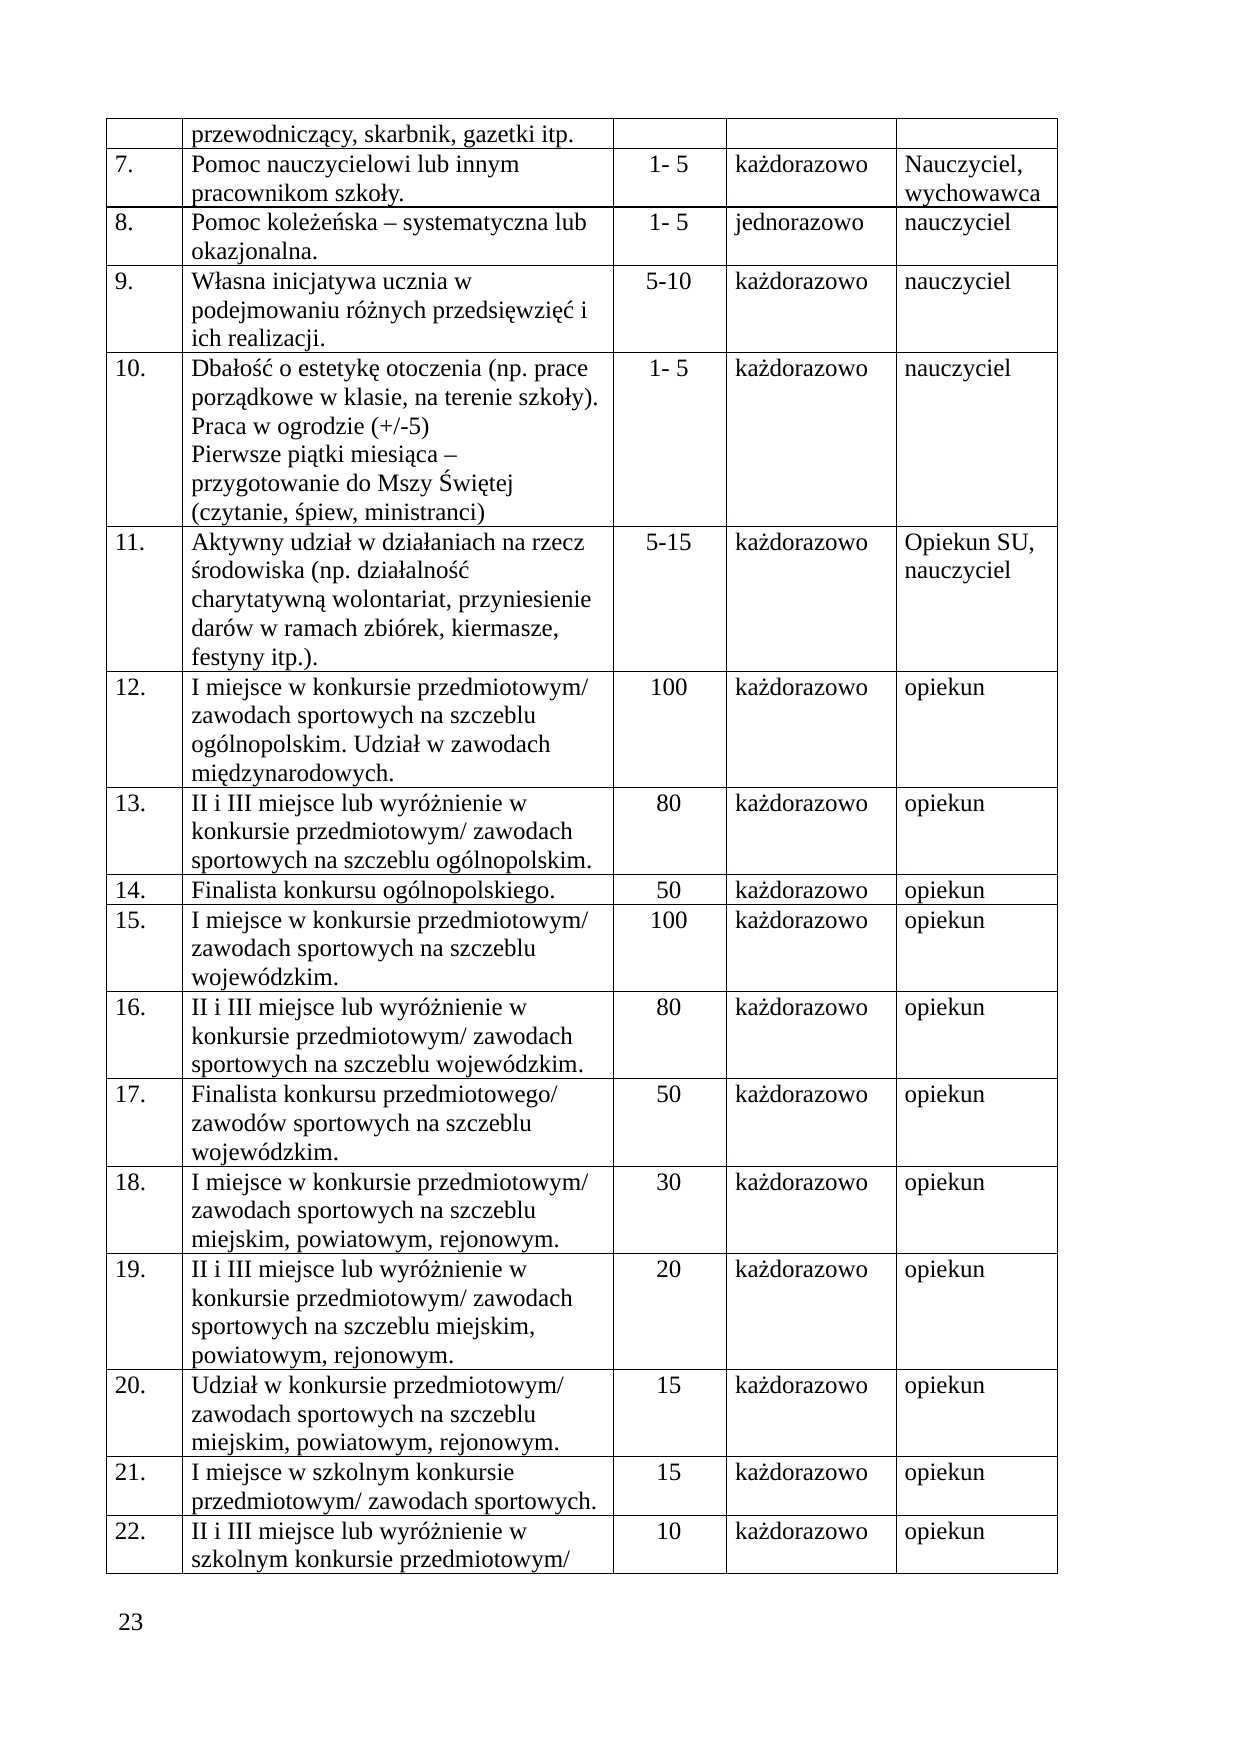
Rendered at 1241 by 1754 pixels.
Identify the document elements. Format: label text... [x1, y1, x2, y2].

table_cell I miejsce w konkursie przedmiotowym/ zawodach sportowych na szczeblu ogólnopolskim. Udział w zawodach międzynarodowych. [183, 672, 613, 787]
table_cell każdorazowo [727, 875, 896, 904]
table_cell opiekun [897, 875, 1057, 904]
table_cell Finalista konkursu przedmiotowego/ zawodów sportowych na szczeblu wojewódzkim. [183, 1079, 613, 1166]
table_cell Dbałość o estetykę otoczenia (np. prace porządkowe w klasie, na terenie szkoły). Praca w ogrodzie (+/-5) Pierwsze piątki miesiąca – przygotowanie do Mszy Świętej (czytanie, śpiew, ministranci) [183, 353, 613, 526]
table_cell opiekun [897, 1516, 1057, 1573]
table_cell 17. [107, 1079, 182, 1166]
table_cell 21. [107, 1457, 182, 1515]
table_cell 20. [107, 1370, 182, 1456]
table_cell każdorazowo [727, 1254, 896, 1369]
table_cell 1- 5 [614, 149, 726, 206]
table_cell Opiekun SU, nauczyciel [897, 527, 1057, 671]
table_cell 100 [614, 672, 726, 787]
table_cell opiekun [897, 1167, 1057, 1253]
table_cell opiekun [897, 992, 1057, 1078]
table_cell 100 [614, 905, 726, 991]
table_cell opiekun [897, 1254, 1057, 1369]
table_cell I miejsce w szkolnym konkursie przedmiotowym/ zawodach sportowych. [183, 1457, 613, 1515]
table_cell 8. [107, 208, 182, 265]
table_cell [107, 119, 182, 148]
table_cell opiekun [897, 1079, 1057, 1166]
table_cell 16. [107, 992, 182, 1078]
table_cell II i III miejsce lub wyróżnienie w konkursie przedmiotowym/ zawodach sportowych na szczeblu miejskim, powiatowym, rejonowym. [183, 1254, 613, 1369]
table_cell jednorazowo [727, 208, 896, 265]
table_cell każdorazowo [727, 1457, 896, 1515]
table_cell 50 [614, 875, 726, 904]
table_cell Pomoc koleżeńska – systematyczna lub okazjonalna. [183, 208, 613, 265]
table_cell opiekun [897, 672, 1057, 787]
table_cell [897, 119, 1057, 148]
table_cell Aktywny udział w działaniach na rzecz środowiska (np. działalność charytatywną wolontariat, przyniesienie darów w ramach zbiórek, kiermasze, festyny itp.). [183, 527, 613, 671]
table_cell każdorazowo [727, 1079, 896, 1166]
table_cell 19. [107, 1254, 182, 1369]
table_cell każdorazowo [727, 353, 896, 526]
table_cell 13. [107, 788, 182, 874]
table_cell II i III miejsce lub wyróżnienie w konkursie przedmiotowym/ zawodach sportowych na szczeblu wojewódzkim. [183, 992, 613, 1078]
table_cell każdorazowo [727, 1516, 896, 1573]
table_cell I miejsce w konkursie przedmiotowym/ zawodach sportowych na szczeblu wojewódzkim. [183, 905, 613, 991]
table_cell opiekun [897, 1457, 1057, 1515]
table_cell [727, 119, 896, 148]
table_cell opiekun [897, 1370, 1057, 1456]
table_cell każdorazowo [727, 992, 896, 1078]
table_cell 15 [614, 1457, 726, 1515]
table_cell każdorazowo [727, 266, 896, 352]
table_cell 50 [614, 1079, 726, 1166]
table_cell 5-15 [614, 527, 726, 671]
table_cell przewodniczący, skarbnik, gazetki itp. [183, 119, 613, 148]
table_cell 1- 5 [614, 208, 726, 265]
table_cell 9. [107, 266, 182, 352]
table_cell 22. [107, 1516, 182, 1573]
table_cell każdorazowo [727, 905, 896, 991]
table_cell 80 [614, 992, 726, 1078]
table_cell 18. [107, 1167, 182, 1253]
table_cell II i III miejsce lub wyróżnienie w konkursie przedmiotowym/ zawodach sportowych na szczeblu ogólnopolskim. [183, 788, 613, 874]
table_cell Pomoc nauczycielowi lub innym pracownikom szkoły. [183, 149, 613, 206]
table_cell II i III miejsce lub wyróżnienie w szkolnym konkursie przedmiotowym/ [183, 1516, 613, 1573]
table_cell Udział w konkursie przedmiotowym/ zawodach sportowych na szczeblu miejskim, powiatowym, rejonowym. [183, 1370, 613, 1456]
table_cell każdorazowo [727, 527, 896, 671]
table_cell nauczyciel [897, 208, 1057, 265]
table_cell każdorazowo [727, 788, 896, 874]
table_cell 15 [614, 1370, 726, 1456]
table_cell Finalista konkursu ogólnopolskiego. [183, 875, 613, 904]
table_cell każdorazowo [727, 672, 896, 787]
table_cell opiekun [897, 788, 1057, 874]
table_cell 20 [614, 1254, 726, 1369]
table_cell I miejsce w konkursie przedmiotowym/ zawodach sportowych na szczeblu miejskim, powiatowym, rejonowym. [183, 1167, 613, 1253]
table_cell 15. [107, 905, 182, 991]
table_cell opiekun [897, 905, 1057, 991]
table_cell 7. [107, 149, 182, 206]
table_cell nauczyciel [897, 353, 1057, 526]
table_cell Własna inicjatywa ucznia w podejmowaniu różnych przedsięwzięć i ich realizacji. [183, 266, 613, 352]
table_cell 5-10 [614, 266, 726, 352]
table_cell 1- 5 [614, 353, 726, 526]
table_cell 11. [107, 527, 182, 671]
table_cell każdorazowo [727, 149, 896, 206]
table_cell 10. [107, 353, 182, 526]
table_cell 12. [107, 672, 182, 787]
table_cell każdorazowo [727, 1370, 896, 1456]
table_cell 80 [614, 788, 726, 874]
table_cell [614, 119, 726, 148]
table_cell każdorazowo [727, 1167, 896, 1253]
table_cell Nauczyciel, wychowawca [897, 149, 1057, 206]
table_cell 30 [614, 1167, 726, 1253]
table_cell nauczyciel [897, 266, 1057, 352]
table_cell 10 [614, 1516, 726, 1573]
table_cell 14. [107, 875, 182, 904]
